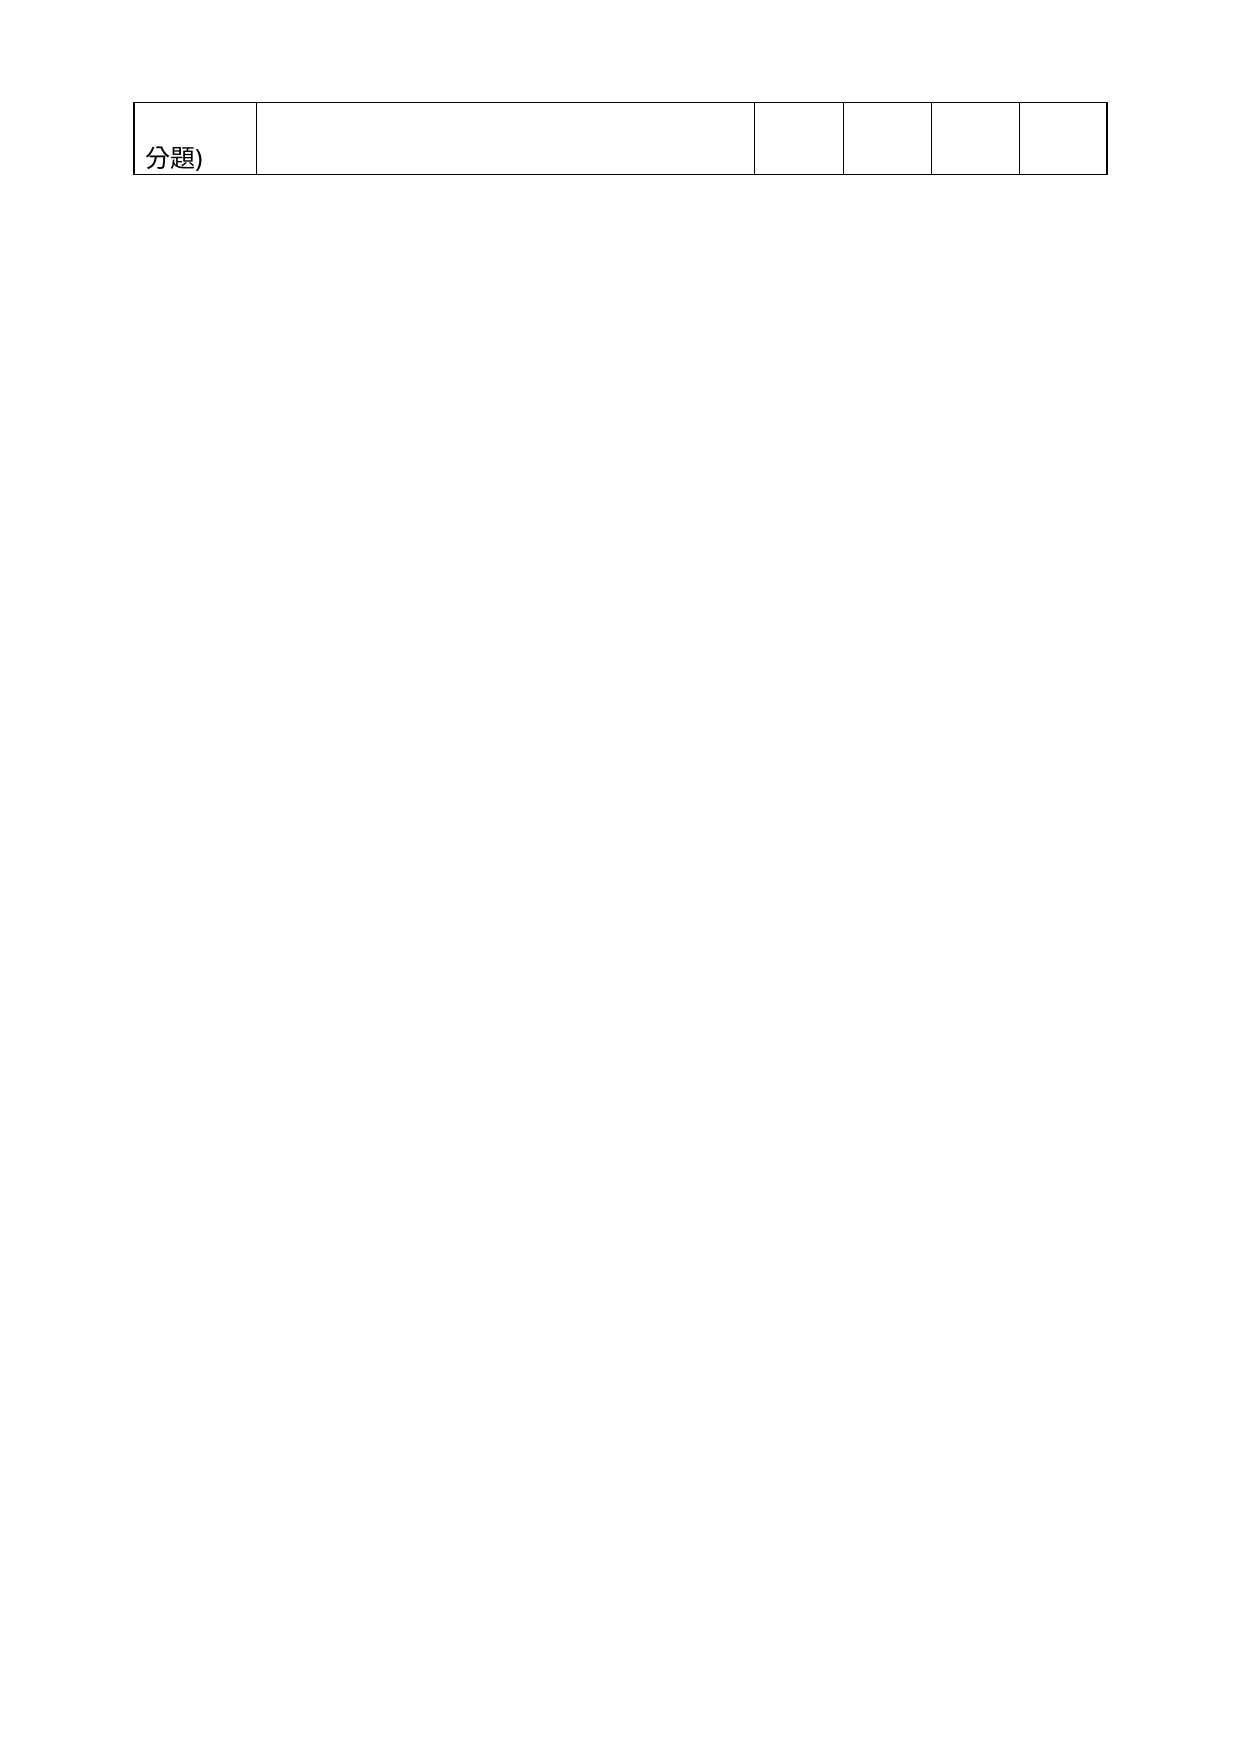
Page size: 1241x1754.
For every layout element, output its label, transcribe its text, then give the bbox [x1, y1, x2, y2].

table_cell [755, 103, 843, 173]
table_cell [844, 103, 931, 173]
table_cell [1020, 103, 1106, 173]
table_cell 分題) [135, 103, 256, 173]
table_cell [257, 103, 754, 173]
table_cell [932, 103, 1019, 173]
